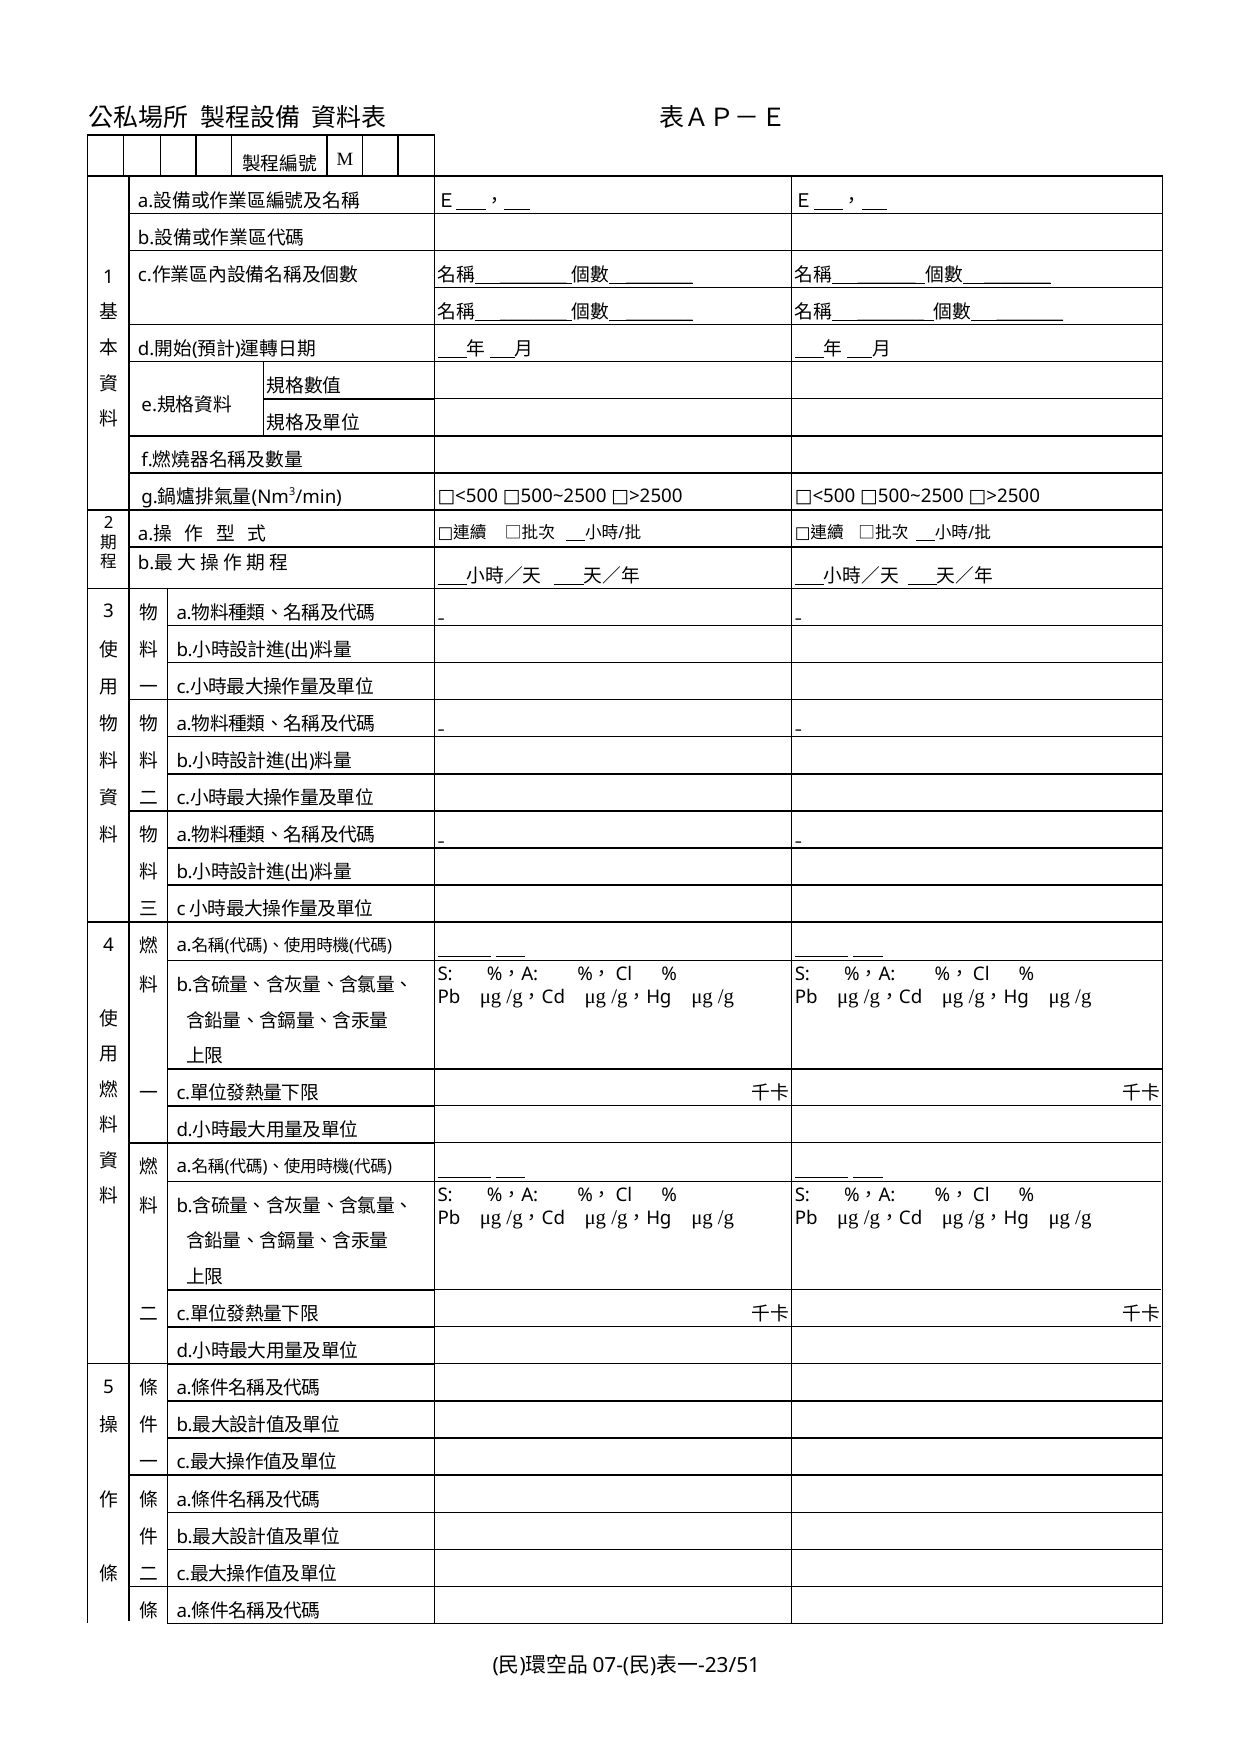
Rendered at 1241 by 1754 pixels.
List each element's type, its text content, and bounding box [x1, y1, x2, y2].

table_header [161, 136, 195, 175]
table_cell 操 [88, 1400, 128, 1437]
table_cell c小時最大操作量及單位 [168, 886, 434, 921]
table_header [363, 136, 397, 175]
table_cell c.單位發熱量下限 [168, 1291, 434, 1326]
table_cell 名稱 ________ 個數 ________ [435, 251, 791, 287]
table_cell a.條件名稱及代碼 [168, 1476, 434, 1511]
table_cell [792, 1587, 1162, 1623]
table_cell 使 用 燃 料 資 料 [88, 960, 128, 1363]
table_cell 料 [130, 1181, 167, 1289]
table_cell 三 [130, 884, 167, 921]
table_cell [435, 923, 791, 960]
table_cell 3 [88, 589, 128, 624]
table_cell b.小時設計進(出)料量 [168, 626, 434, 662]
table_cell 件 [130, 1400, 167, 1437]
table_cell 小時／天 天／年 [435, 548, 791, 587]
table_cell b.含硫量、含灰量、含氯量、 含鉛量、含鎘量、含汞量 上限 [168, 961, 434, 1068]
table_cell g.鍋爐排氣量(Nm3/min) [130, 474, 434, 509]
table_cell b.設備或作業區代碼 [130, 214, 434, 249]
table_cell b.小時設計進(出)料量 [168, 737, 434, 773]
table_cell [435, 663, 791, 699]
table_cell 千卡 [792, 1289, 1162, 1326]
table_cell [435, 1327, 791, 1363]
table_cell a.操 作 型 式 [130, 511, 434, 546]
table_header M [328, 136, 362, 175]
table_cell [435, 1106, 791, 1142]
table_cell e.規格資料 [130, 362, 263, 435]
table_cell [792, 775, 1162, 810]
table_cell c.小時最大操作量及單位 [168, 663, 434, 699]
table_cell 小時／天 天／年 [792, 548, 1162, 587]
table_cell d.開始(預計)運轉日期 [130, 325, 434, 361]
table_cell S: %，A: %， Cl % Pb μg /g，Cd μg /g，Hg μg /g [792, 1181, 1162, 1289]
table_cell Ｅ ， [792, 177, 1162, 212]
table_cell 料 [130, 736, 167, 773]
table_cell 物 [130, 700, 167, 736]
table_header [399, 136, 434, 175]
table_cell 2 期 程 [88, 511, 128, 587]
table_cell a.條件名稱及代碼 [168, 1587, 434, 1623]
table_cell a.名稱(代碼)、使用時機(代碼) [168, 923, 434, 960]
table_cell [792, 923, 1162, 960]
table_header [792, 134, 983, 175]
table_cell [792, 626, 1162, 662]
table_cell [792, 399, 1162, 435]
table_cell [792, 214, 1162, 249]
table_cell 燃 [130, 923, 167, 960]
table_cell 千卡 [435, 1070, 791, 1105]
table_cell 5 [88, 1364, 128, 1400]
table_cell [130, 1105, 167, 1142]
table_cell □<500 □500~2500 □>2500 [435, 474, 791, 509]
table_cell 條 [130, 1364, 167, 1400]
table_cell 條 [130, 1476, 167, 1511]
table_cell d.小時最大用量及單位 [168, 1328, 434, 1363]
table_cell c.單位發熱量下限 [168, 1070, 434, 1105]
table_cell a.物料種類、名稱及代碼 [168, 700, 434, 736]
table_cell a.物料種類、名稱及代碼 [168, 589, 434, 624]
table_cell [792, 886, 1162, 921]
table_cell [792, 362, 1162, 398]
table_cell [792, 1326, 1162, 1363]
table_cell [130, 1326, 167, 1363]
table_cell [792, 849, 1162, 884]
table_cell 名稱 ________ 個數 ________ [435, 288, 791, 324]
table_cell [88, 847, 128, 884]
table_header [1058, 134, 1162, 175]
table_cell 年 月 [792, 325, 1162, 361]
table_cell 二 [130, 1289, 167, 1326]
table_cell 料 [130, 847, 167, 884]
table_cell [792, 737, 1162, 773]
table_cell 料 [130, 625, 167, 662]
table_cell [792, 1142, 1162, 1181]
table_cell [435, 886, 791, 921]
table_cell b.最大設計值及單位 [168, 1402, 434, 1437]
table_header [435, 134, 792, 175]
table_cell [792, 1513, 1162, 1548]
table_cell [792, 437, 1162, 472]
table_cell □連續 □批次 小時/批 [435, 511, 791, 546]
table_cell [792, 1402, 1162, 1437]
table_cell 年 月 [435, 325, 791, 361]
table_cell 名稱 ________ 個數 ________ [792, 288, 1162, 324]
table_cell 件 [130, 1511, 167, 1548]
table_cell 規格及單位 [264, 400, 434, 435]
table_cell 千卡 [792, 1070, 1162, 1105]
text 公私場所 製程設備 資料表 表ＡＰ－Ｅ [89, 97, 1163, 134]
table_header [197, 136, 231, 175]
table_header [984, 134, 1058, 175]
table_cell [792, 1550, 1162, 1586]
table_cell 物 [130, 589, 167, 624]
table_cell 4 [88, 923, 128, 960]
table_cell b.最 大 操 作 期 程 [130, 548, 434, 587]
table_cell S: %，A: %， Cl % Pb μg /g，Cd μg /g，Hg μg /g [435, 1182, 791, 1289]
table_cell [435, 626, 791, 662]
table_cell [88, 1511, 128, 1548]
table_cell [792, 1476, 1162, 1511]
table_cell c.作業區內設備名稱及個數 [130, 251, 434, 324]
table_cell ˍ [792, 700, 1162, 736]
table_cell [435, 1364, 791, 1400]
table_cell 名稱 _______ 個數 ________ [792, 251, 1162, 287]
table_cell 物 [88, 699, 128, 736]
table_cell 使 [88, 625, 128, 662]
table_cell S: %，A: %， Cl % Pb μg /g，Cd μg /g，Hg μg /g [792, 961, 1162, 1068]
table_header 製程編號 [232, 136, 326, 175]
table_cell [435, 775, 791, 810]
table_cell [792, 1439, 1162, 1474]
table_cell c.小時最大操作量及單位 [168, 775, 434, 810]
table_cell Ｅ ， [435, 177, 791, 212]
table_cell ˍ [435, 812, 791, 847]
table_cell [435, 1402, 791, 1437]
table_cell [792, 663, 1162, 699]
table_cell ˍ [435, 700, 791, 736]
table_cell 作 [88, 1474, 128, 1511]
table_cell □<500 □500~2500 □>2500 [792, 474, 1162, 509]
table_cell 千卡 [435, 1290, 791, 1326]
table_cell [435, 1550, 791, 1586]
table_cell [435, 437, 791, 472]
table_cell a.名稱(代碼)、使用時機(代碼) [168, 1144, 434, 1181]
table_cell 二 [130, 1549, 167, 1586]
table_cell ˍ [792, 812, 1162, 847]
table_cell 料 [88, 736, 128, 773]
table_cell d.小時最大用量及單位 [168, 1107, 434, 1142]
table_cell 1 基 本 資 料 [88, 177, 128, 509]
table_cell [435, 1439, 791, 1474]
table_cell □連續 □批次 小時/批 [792, 511, 1162, 546]
table_cell 料 [88, 810, 128, 847]
table_cell 一 [130, 1068, 167, 1105]
table_cell ˍ [792, 589, 1162, 624]
table_cell [88, 1437, 128, 1474]
table_cell a.物料種類、名稱及代碼 [168, 812, 434, 847]
table_cell [792, 1363, 1162, 1400]
table_cell c.最大操作值及單位 [168, 1439, 434, 1474]
table_cell 條 [88, 1549, 128, 1586]
table_cell [88, 1586, 129, 1623]
table_cell [435, 1513, 791, 1548]
table_cell [435, 849, 791, 884]
table_cell 燃 [130, 1144, 167, 1181]
table_cell b.含硫量、含灰量、含氯量、 含鉛量、含鎘量、含汞量 上限 [168, 1182, 434, 1289]
table_cell a.條件名稱及代碼 [168, 1365, 434, 1400]
table_cell 二 [130, 773, 167, 810]
table_cell 一 [130, 1437, 167, 1474]
table_cell c.最大操作值及單位 [168, 1550, 434, 1586]
table_cell [435, 362, 791, 398]
table_cell [435, 1587, 791, 1623]
table_cell b.最大設計值及單位 [168, 1513, 434, 1548]
table_cell 料 [130, 960, 167, 1068]
table_cell 一 [130, 662, 167, 699]
table_cell [435, 1476, 791, 1511]
table_header [124, 136, 160, 175]
table_cell 用 [88, 662, 128, 699]
table_header [88, 136, 123, 175]
table_cell S: %，A: %， Cl % Pb μg /g，Cd μg /g，Hg μg /g [435, 961, 791, 1068]
table_cell 條 [129, 1587, 167, 1623]
table_cell ˍ [435, 589, 791, 624]
table_cell [792, 1105, 1162, 1142]
table_cell a.設備或作業區編號及名稱 [130, 177, 434, 212]
table_cell [435, 214, 791, 249]
table_cell [435, 737, 791, 773]
table_cell 規格數值 [264, 362, 434, 398]
table_cell [435, 1143, 791, 1181]
table_cell 物 [130, 812, 167, 847]
table_cell [435, 399, 791, 435]
table_cell b.小時設計進(出)料量 [168, 849, 434, 884]
table_cell [88, 884, 128, 921]
table_cell 資 [88, 773, 128, 810]
table_cell f.燃燒器名稱及數量 [130, 437, 434, 472]
